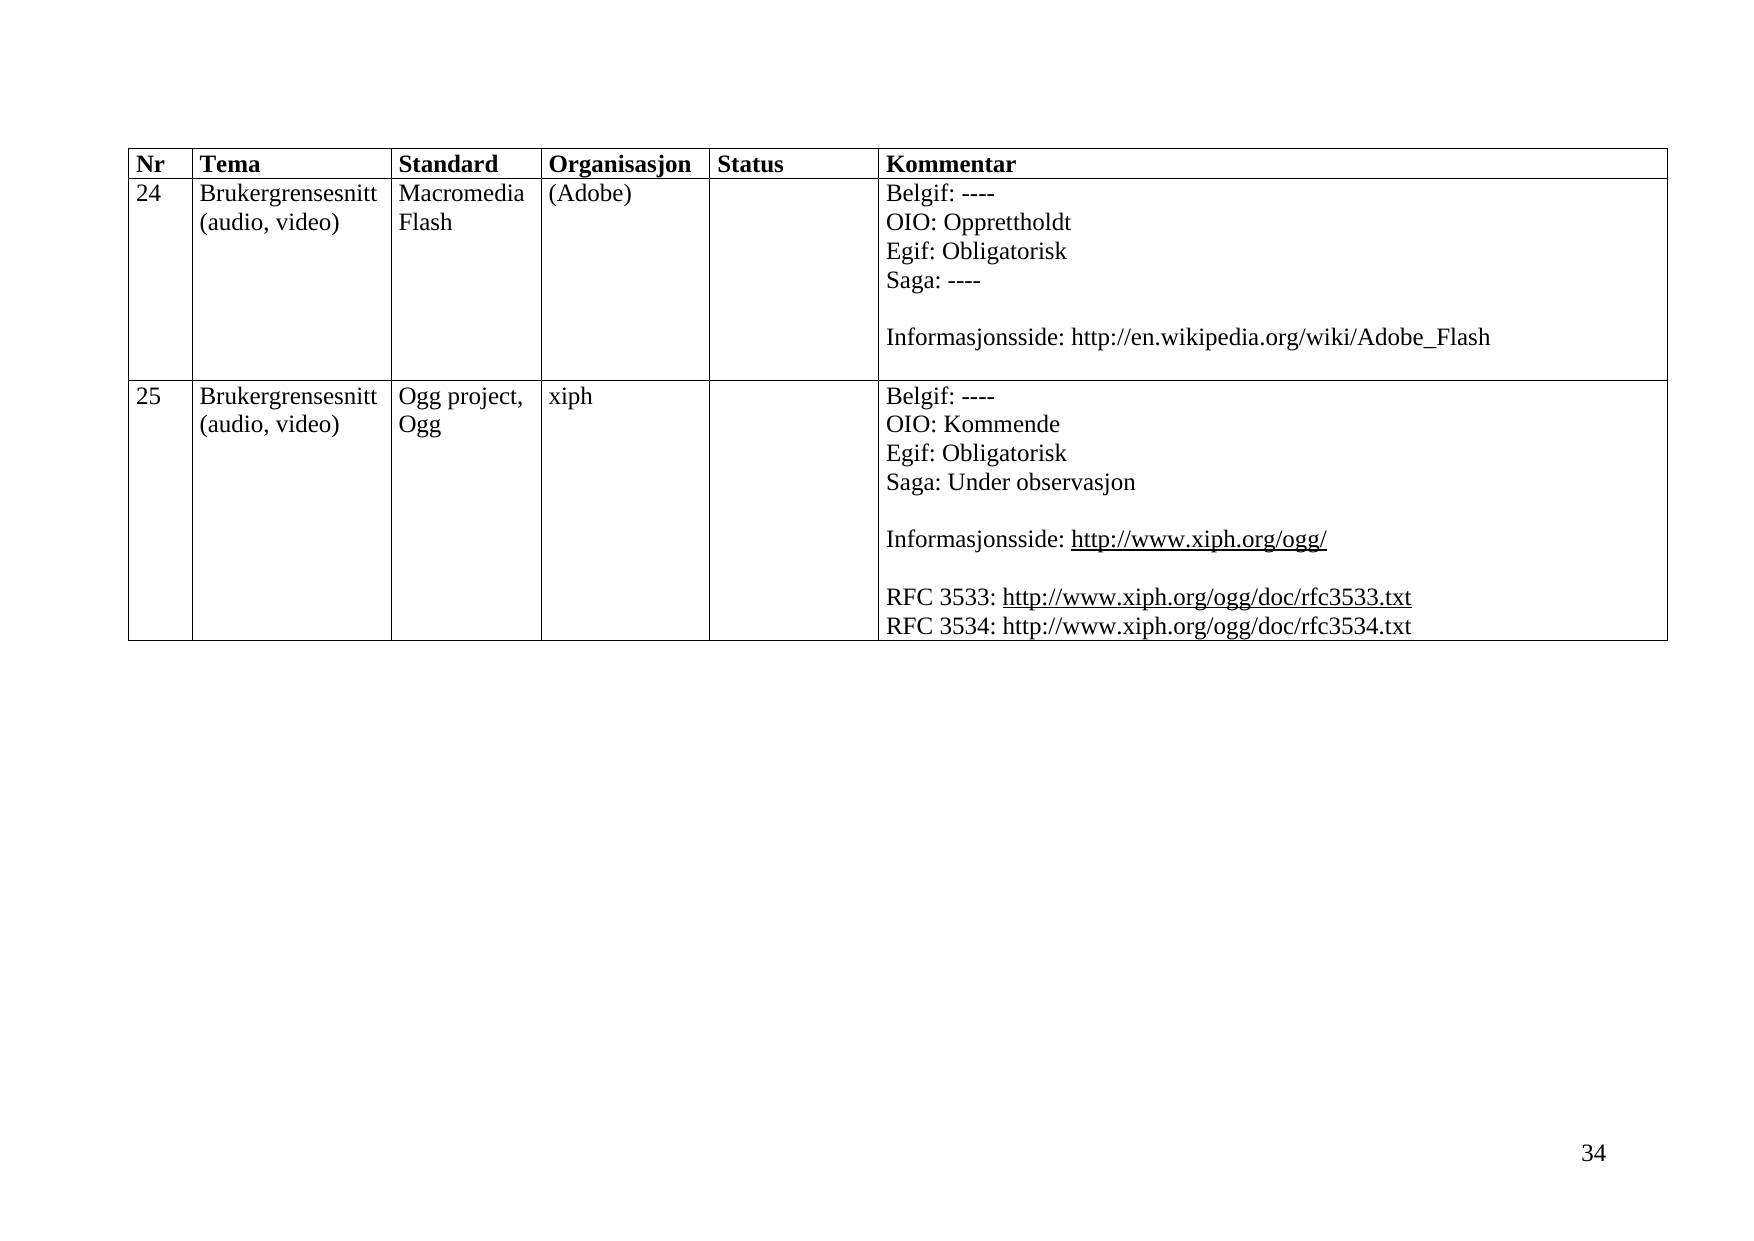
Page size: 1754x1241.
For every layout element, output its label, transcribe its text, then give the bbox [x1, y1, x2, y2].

table_header Nr [129, 149, 192, 177]
table_cell Belgif: ---- OIO: Opprettholdt Egif: Obligatorisk Saga: ---- Informasjonsside: http://en.wikipedia.org/wiki/Adobe_Flash [879, 179, 1667, 380]
table_cell Macromedia Flash [392, 179, 541, 380]
table_header Kommentar [879, 149, 1667, 177]
table_header Standard [392, 149, 541, 177]
table_cell 25 [129, 381, 192, 639]
table_cell xiph [542, 381, 709, 639]
table_cell (Adobe) [542, 179, 709, 380]
table_cell Brukergrensesnitt (audio, video) [193, 179, 391, 380]
table_header Status [710, 149, 878, 177]
table_cell [710, 179, 878, 380]
table_cell 24 [129, 179, 192, 380]
table_header Organisasjon [542, 149, 709, 177]
table_cell Belgif: ---- OIO: Kommende Egif: Obligatorisk Saga: Under observasjon Informasjonsside: http://www.xiph.org/ogg/ RFC 3533: http://www.xiph.org/ogg/doc/rfc3533.txt RFC 3534: http://www.xiph.org/ogg/doc/rfc3534.txt [879, 381, 1667, 639]
table_header Tema [193, 149, 391, 177]
table_cell Brukergrensesnitt (audio, video) [193, 381, 391, 639]
table_cell Ogg project, Ogg [392, 381, 541, 639]
table_cell [710, 381, 878, 639]
